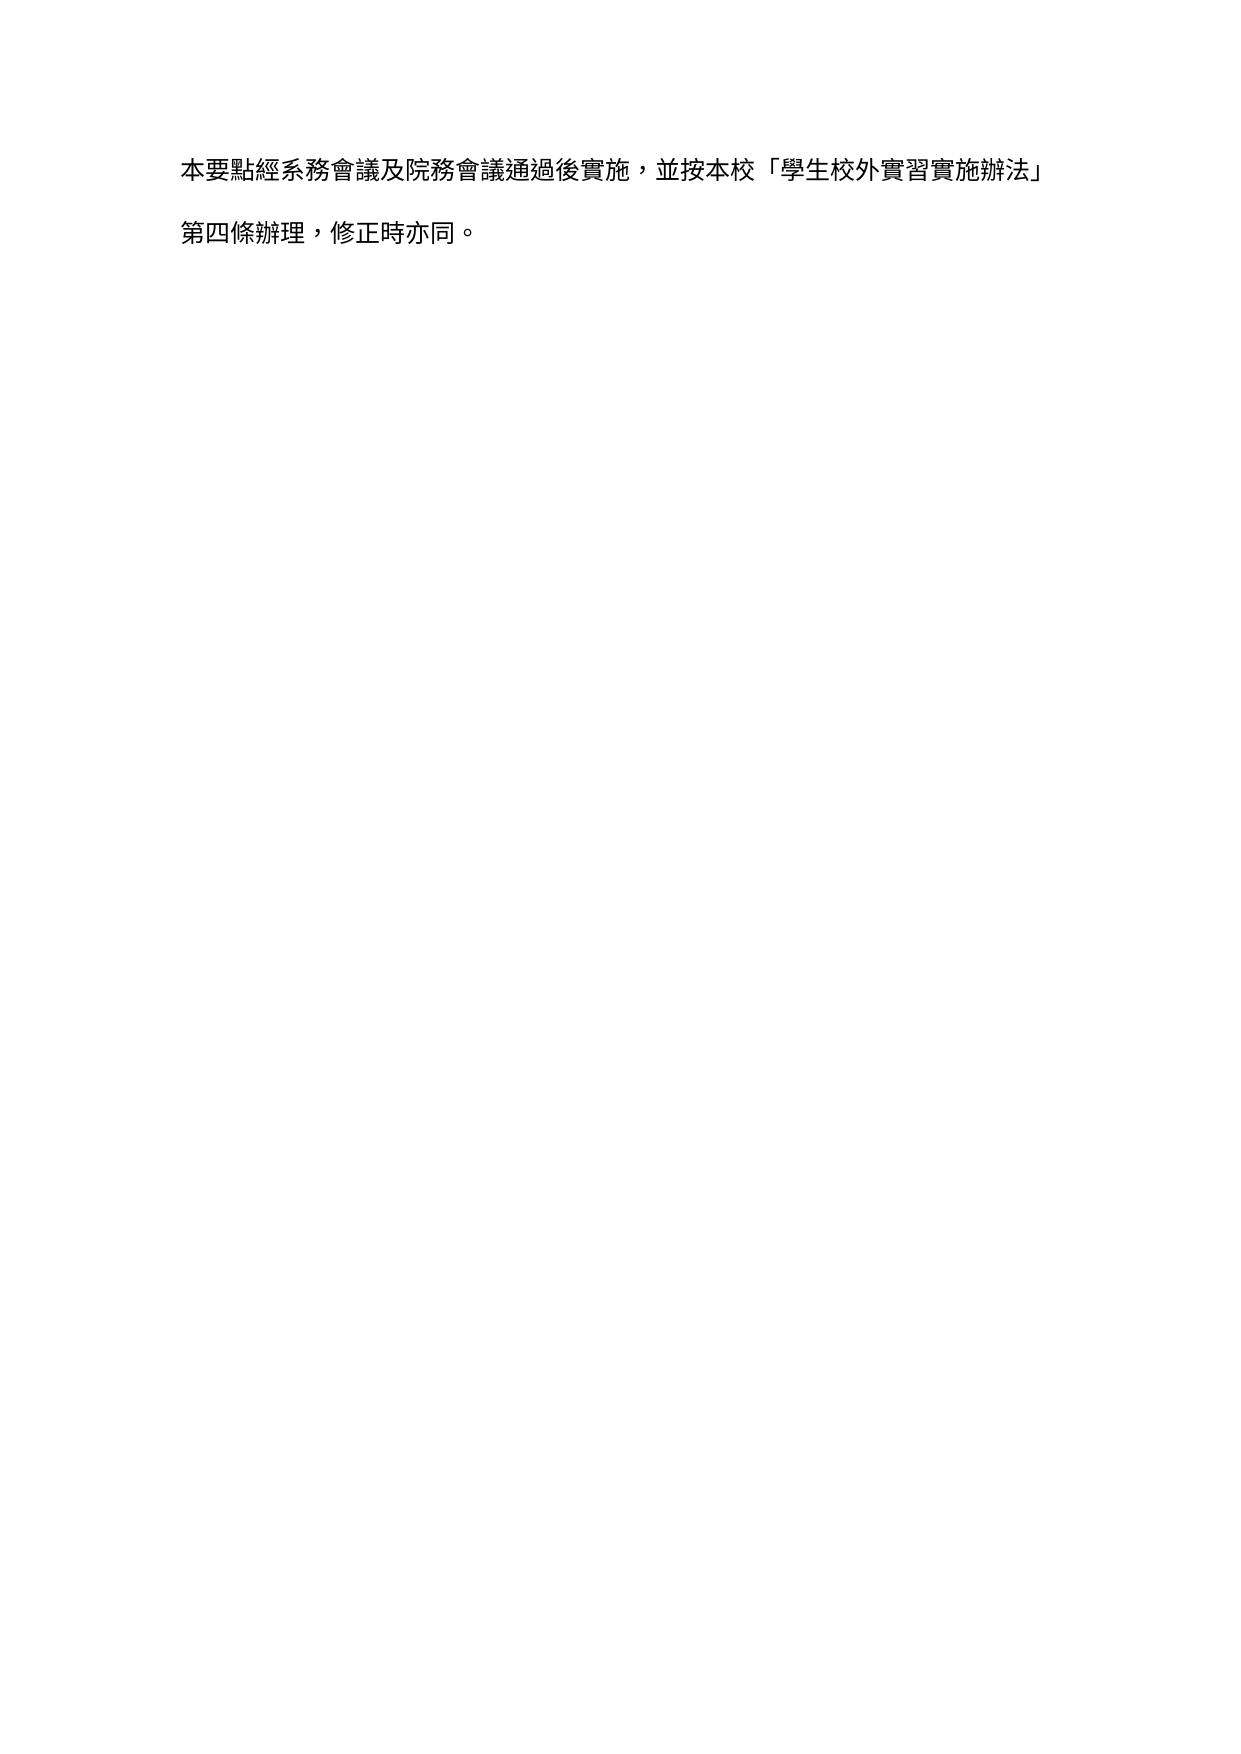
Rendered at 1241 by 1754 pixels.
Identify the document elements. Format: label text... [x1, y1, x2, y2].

text 第四條辦理，修正時亦同。 [118, 189, 1122, 252]
text 本要點經系務會議及院務會議通過後實施，並按本校「學生校外實習實施辦法」 [118, 127, 1122, 189]
